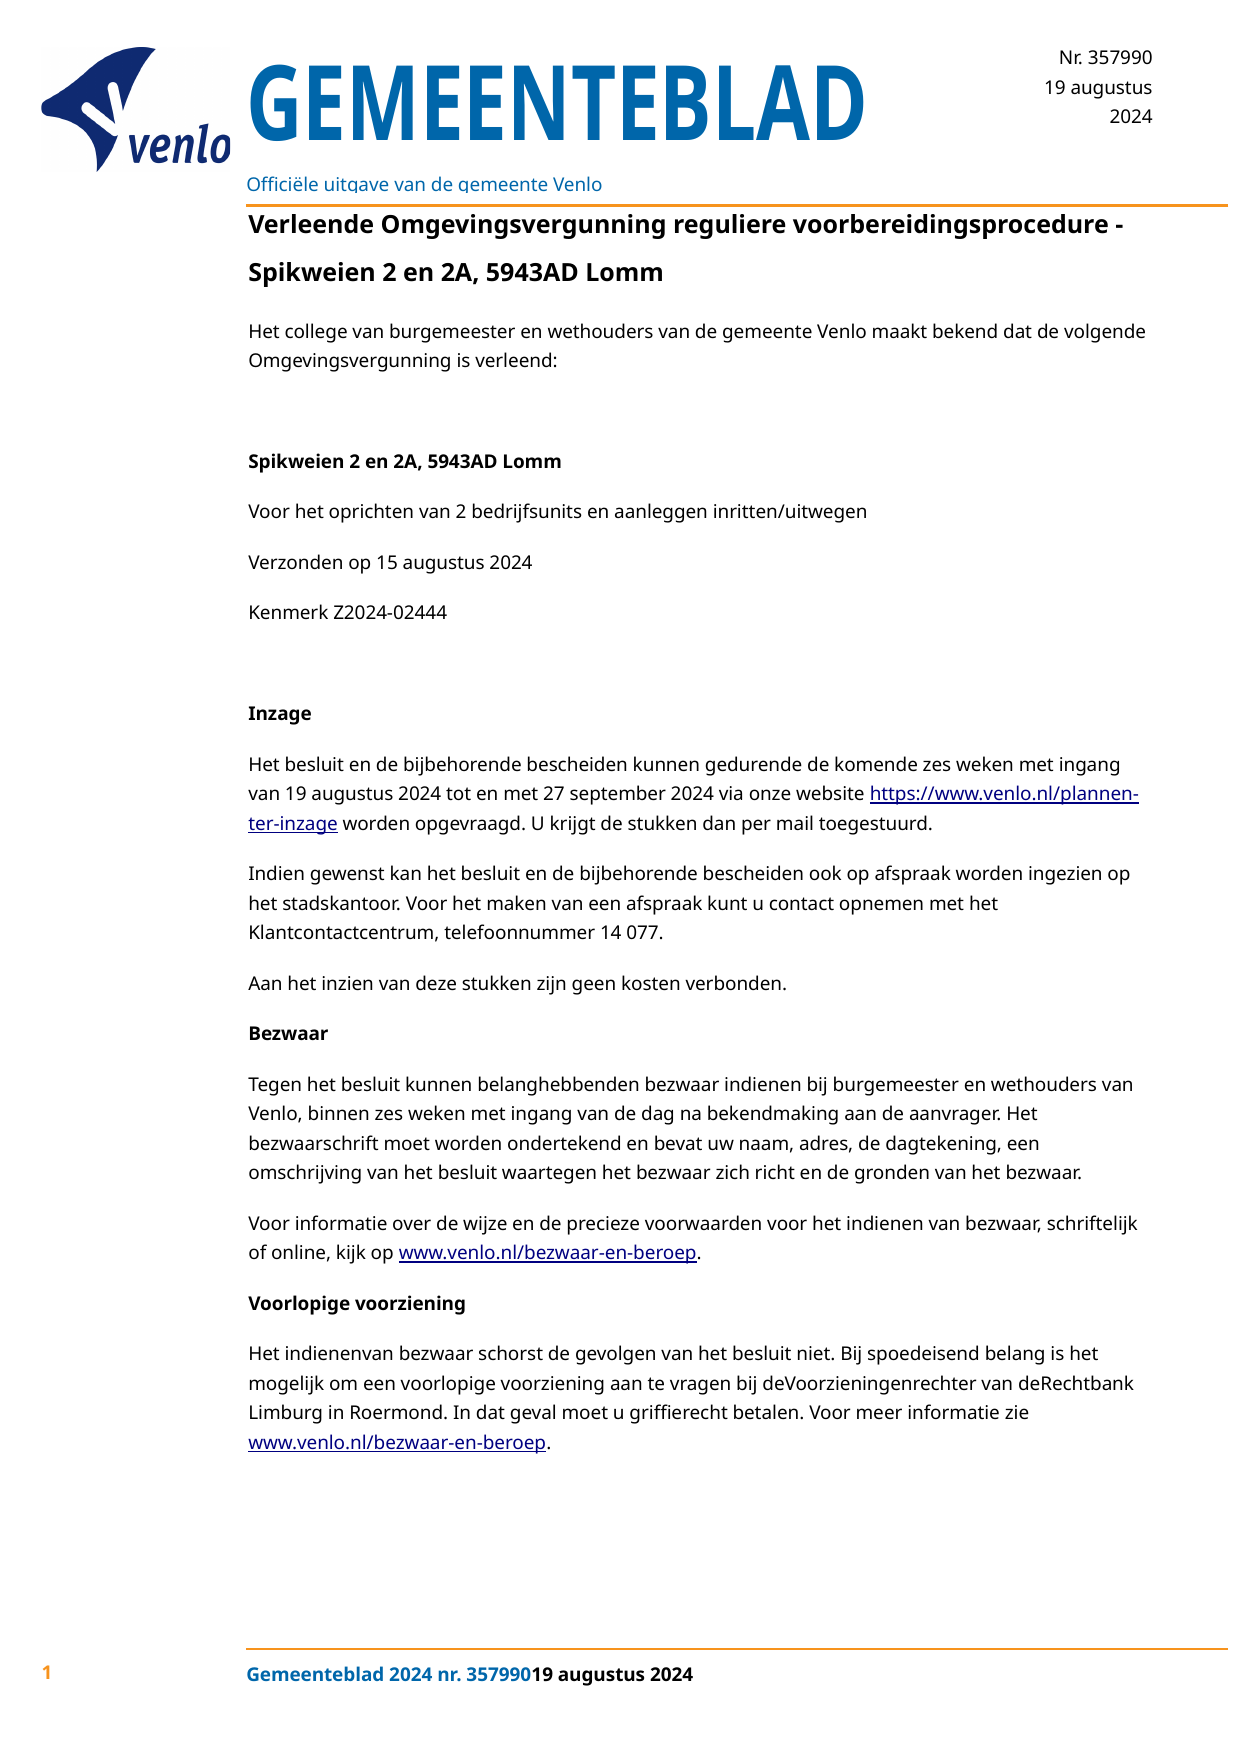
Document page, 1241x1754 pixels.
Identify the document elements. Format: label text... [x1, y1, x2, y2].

text Bezwaar [248, 1020, 1152, 1046]
text Aan het inzien van deze stukken zijn geen kosten verbonden. [248, 970, 1152, 996]
text Verleende Omgevingsvergunning reguliere voorbereidingsprocedure - Spikweien 2 en 2A, 5943AD Lomm [248, 207, 1152, 288]
text Inzage [248, 700, 1152, 726]
text Tegen het besluit kunnen belanghebbenden bezwaar indienen bij burgemeester en wethouders van Venlo, binnen zes weken met ingang van de dag na bekendmaking aan de aanvrager. Het bezwaarschrift moet worden ondertekend en bevat uw naam, adres, de dagtekening, een omschrijving van het besluit waartegen het bezwaar zich richt en de gronden van het bezwaar. [248, 1071, 1152, 1185]
text Het besluit en de bijbehorende bescheiden kunnen gedurende de komende zes weken met ingang van 19 augustus 2024 tot en met 27 september 2024 via onze website https://www.venlo.nl/plannen-ter-inzage worden opgevraagd. U krijgt de stukken dan per mail toegestuurd. [248, 751, 1152, 836]
text Voor informatie over de wijze en de precieze voorwaarden voor het indienen van bezwaar, schriftelijk of online, kijk op www.venlo.nl/bezwaar-en-beroep. [248, 1210, 1152, 1265]
text Het indienenvan bezwaar schorst de gevolgen van het besluit niet. Bij spoedeisend belang is het mogelijk om een voorlopige voorziening aan te vragen bij deVoorzieningenrechter van deRechtbank Limburg in Roermond. In dat geval moet u griffierecht betalen. Voor meer informatie zie www.venlo.nl/bezwaar-en-beroep. [248, 1340, 1152, 1455]
text Verzonden op 15 augustus 2024 [248, 549, 1152, 575]
text Voor het oprichten van 2 bedrijfsunits en aanleggen inritten/uitwegen [248, 499, 1152, 524]
picture [41, 47, 231, 172]
text Kenmerk Z2024-02444 [248, 599, 1152, 625]
text Spikweien 2 en 2A, 5943AD Lomm [248, 448, 1152, 474]
text Indien gewenst kan het besluit en de bijbehorende bescheiden ook op afspraak worden ingezien op het stadskantoor. Voor het maken van een afspraak kunt u contact opnemen met het Klantcontactcentrum, telefoonnummer 14 077. [248, 860, 1152, 945]
text Voorlopige voorziening [248, 1290, 1152, 1316]
text Het college van burgemeester en wethouders van de gemeente Venlo maakt bekend dat de volgende Omgevingsvergunning is verleend: [248, 318, 1152, 373]
